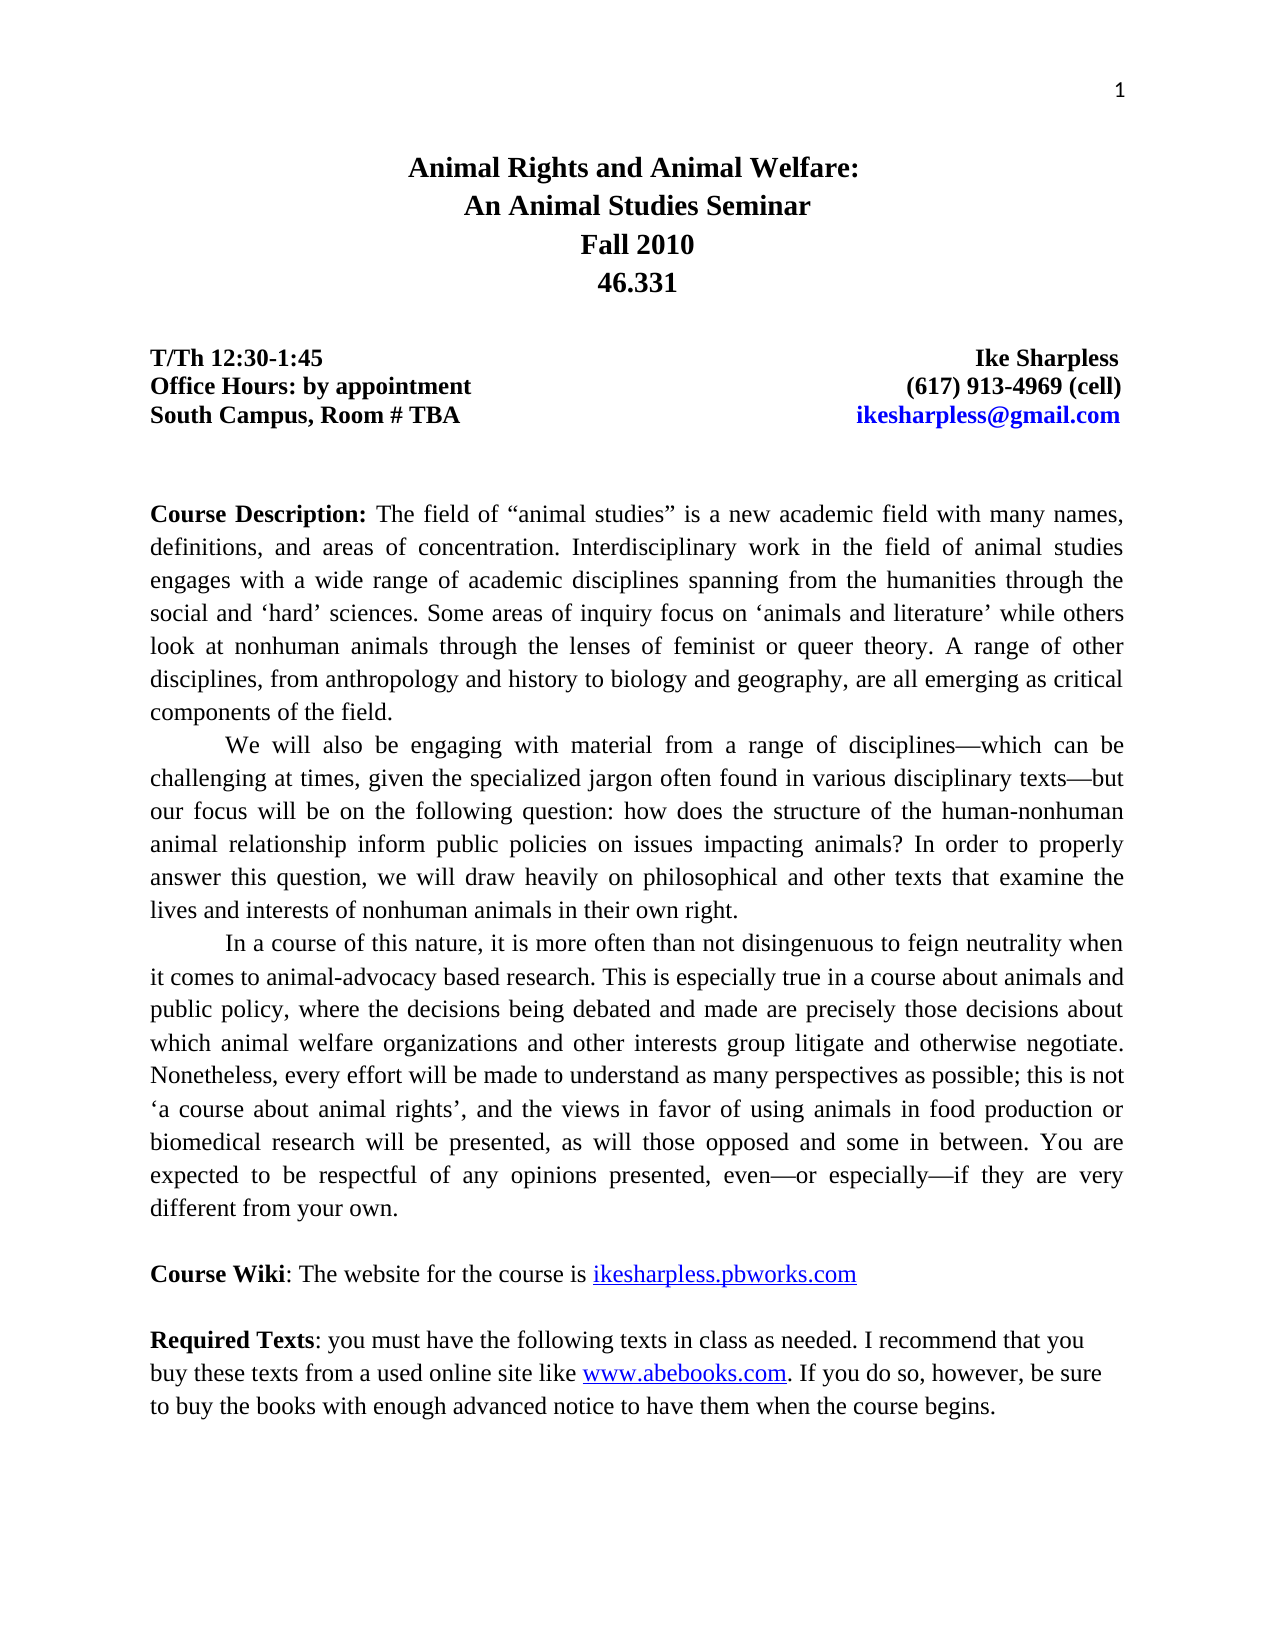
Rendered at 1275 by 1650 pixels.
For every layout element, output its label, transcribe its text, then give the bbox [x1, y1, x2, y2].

text Animal Rights and Animal Welfare: [150, 150, 1125, 183]
text T/Th 12:30-1:45 Ike Sharpless [150, 343, 1125, 371]
text We will also be engaging with material from a range of disciplines—which can be challenging at times, given the specialized jargon often found in various disciplinary texts—but our focus will be on the following question: how does the structure of the human-nonhuman animal relationship inform public policies on issues impacting animals? In order to properly answer this question, we will draw heavily on philosophical and other texts that examine the lives and interests of nonhuman animals in their own right. [150, 730, 1125, 924]
text Course Wiki: The website for the course is ikesharpless.pbworks.com [150, 1259, 1125, 1287]
text Fall 2010 [150, 227, 1125, 261]
text An Animal Studies Seminar [150, 188, 1125, 222]
text Office Hours: by appointment (617) 913-4969 (cell) [150, 371, 1125, 400]
text In a course of this nature, it is more often than not disingenuous to feign neutrality when it comes to animal-advocacy based research. This is especially true in a course about animals and public policy, where the decisions being debated and made are precisely those decisions about which animal welfare organizations and other interests group litigate and otherwise negotiate. Nonetheless, every effort will be made to understand as many perspectives as possible; this is not ‘a course about animal rights’, and the views in favor of using animals in food production or biomedical research will be presented, as will those opposed and some in between. You are expected to be respectful of any opinions presented, even—or especially—if they are very different from your own. [150, 928, 1125, 1221]
text Course Description: The field of “animal studies” is a new academic field with many names, definitions, and areas of concentration. Interdisciplinary work in the field of animal studies engages with a wide range of academic disciplines spanning from the humanities through the social and ‘hard’ sciences. Some areas of inquiry focus on ‘animals and literature’ while others look at nonhuman animals through the lenses of feminist or queer theory. A range of other disciplines, from anthropology and history to biology and geography, are all emerging as critical components of the field. [150, 499, 1125, 726]
text Required Texts: you must have the following texts in class as needed. I recommend that you buy these texts from a used online site like www.abebooks.com. If you do so, however, be sure to buy the books with enough advanced notice to have them when the course begins. [150, 1325, 1125, 1419]
text 46.331 [150, 266, 1125, 299]
text South Campus, Room # TBA ikesharpless@gmail.com [150, 400, 1125, 429]
